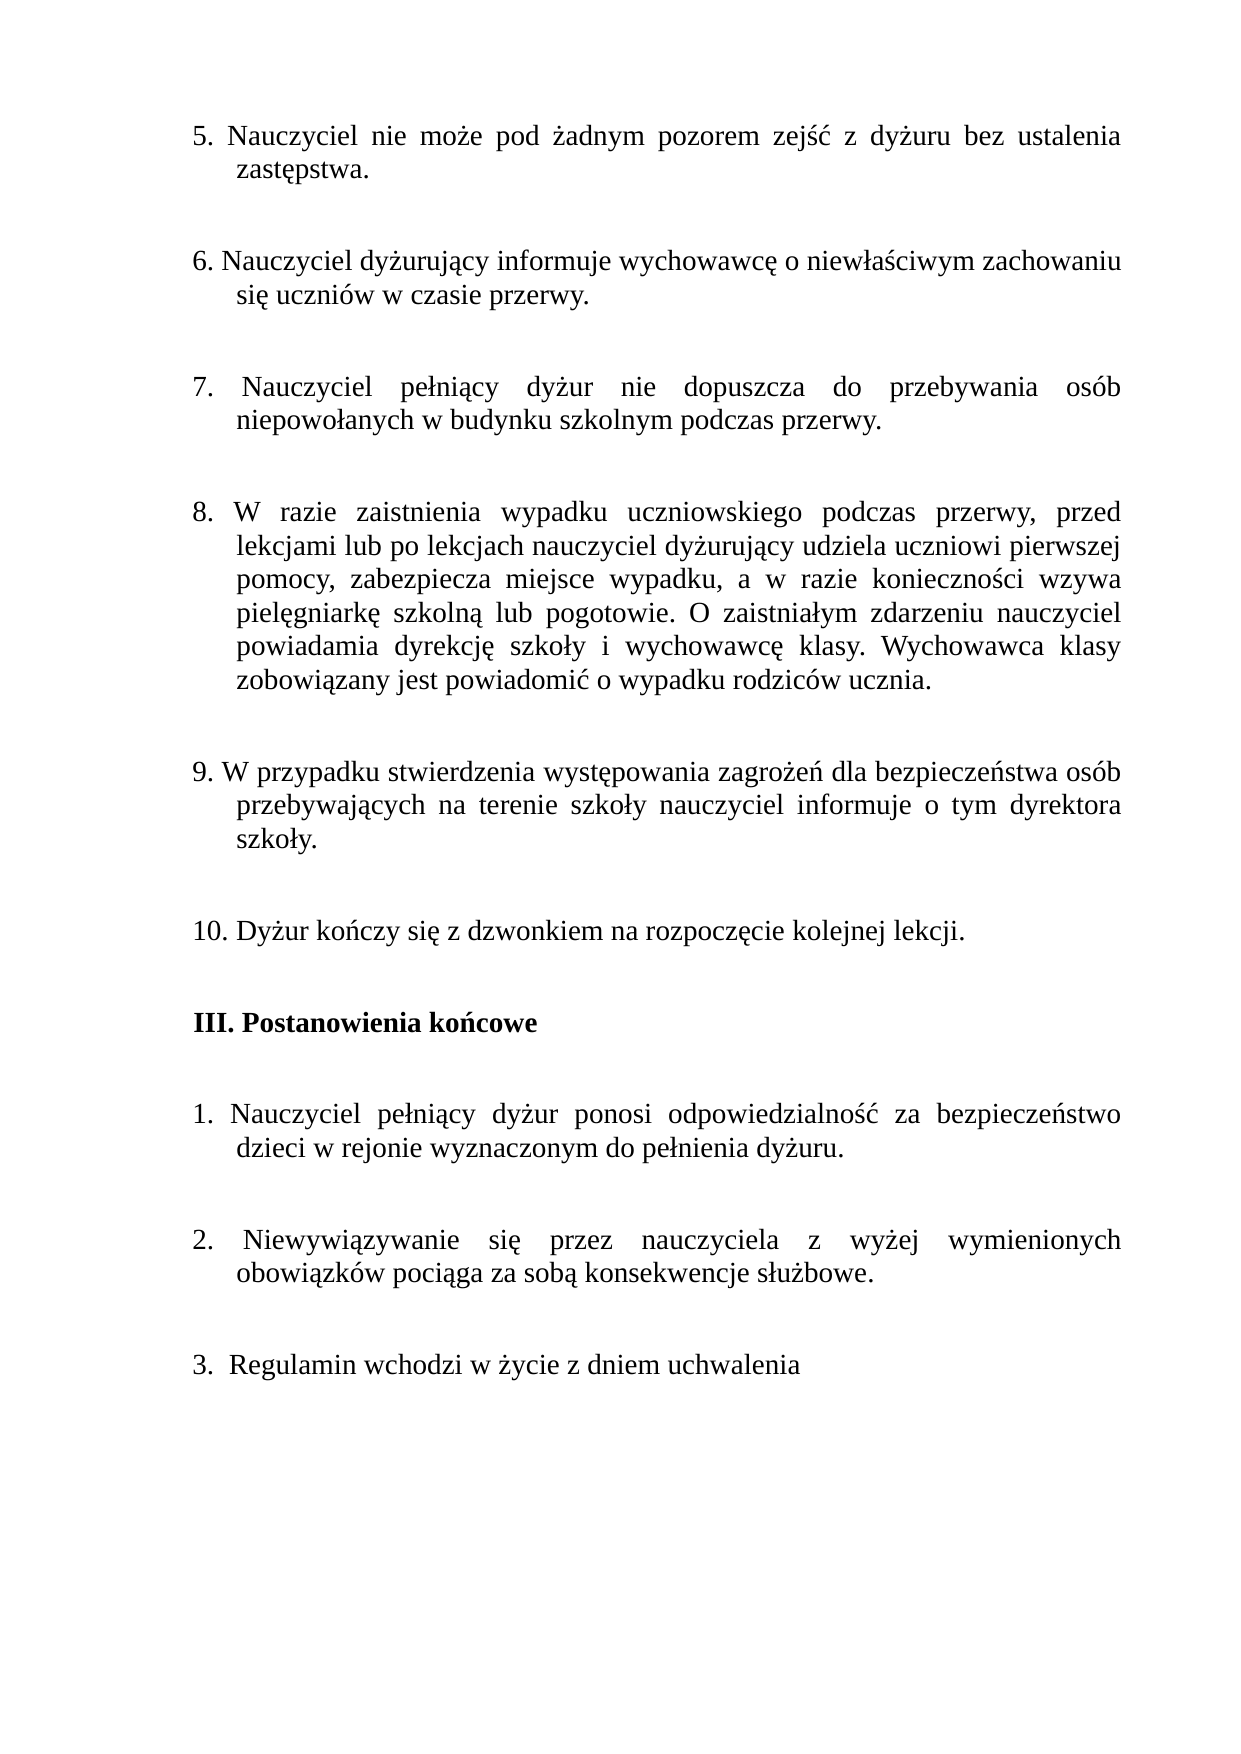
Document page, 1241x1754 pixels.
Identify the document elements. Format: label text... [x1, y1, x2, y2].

text 9. W przypadku stwierdzenia występowania zagrożeń dla bezpieczeństwa osób przebywających na terenie szkoły nauczyciel informuje o tym dyrektora szkoły. [192, 754, 1122, 854]
text 1. Nauczyciel pełniący dyżur ponosi odpowiedzialność za bezpieczeństwo dzieci w rejonie wyznaczonym do pełnienia dyżuru. [192, 1097, 1122, 1164]
text 3. Regulamin wchodzi w życie z dniem uchwalenia [192, 1347, 1122, 1381]
text 2. Niewywiązywanie się przez nauczyciela z wyżej wymienionych obowiązków pociąga za sobą konsekwencje służbowe. [192, 1222, 1122, 1289]
text 10. Dyżur kończy się z dzwonkiem na rozpoczęcie kolejnej lekcji. [192, 913, 1122, 946]
text III. Postanowienia końcowe [193, 1005, 1122, 1038]
text 5. Nauczyciel nie może pod żadnym pozorem zejść z dyżuru bez ustalenia zastępstwa. [192, 118, 1122, 185]
text 6. Nauczyciel dyżurujący informuje wychowawcę o niewłaściwym zachowaniu się uczniów w czasie przerwy. [192, 243, 1122, 311]
text 7. Nauczyciel pełniący dyżur nie dopuszcza do przebywania osób niepowołanych w budynku szkolnym podczas przerwy. [192, 369, 1122, 436]
text 8. W razie zaistnienia wypadku uczniowskiego podczas przerwy, przed lekcjami lub po lekcjach nauczyciel dyżurujący udziela uczniowi pierwszej pomocy, zabezpiecza miejsce wypadku, a w razie konieczności wzywa pielęgniarkę szkolną lub pogotowie. O zaistniałym zdarzeniu nauczyciel powiadamia dyrekcję szkoły i wychowawcę klasy. Wychowawca klasy zobowiązany jest powiadomić o wypadku rodziców ucznia. [192, 494, 1122, 696]
